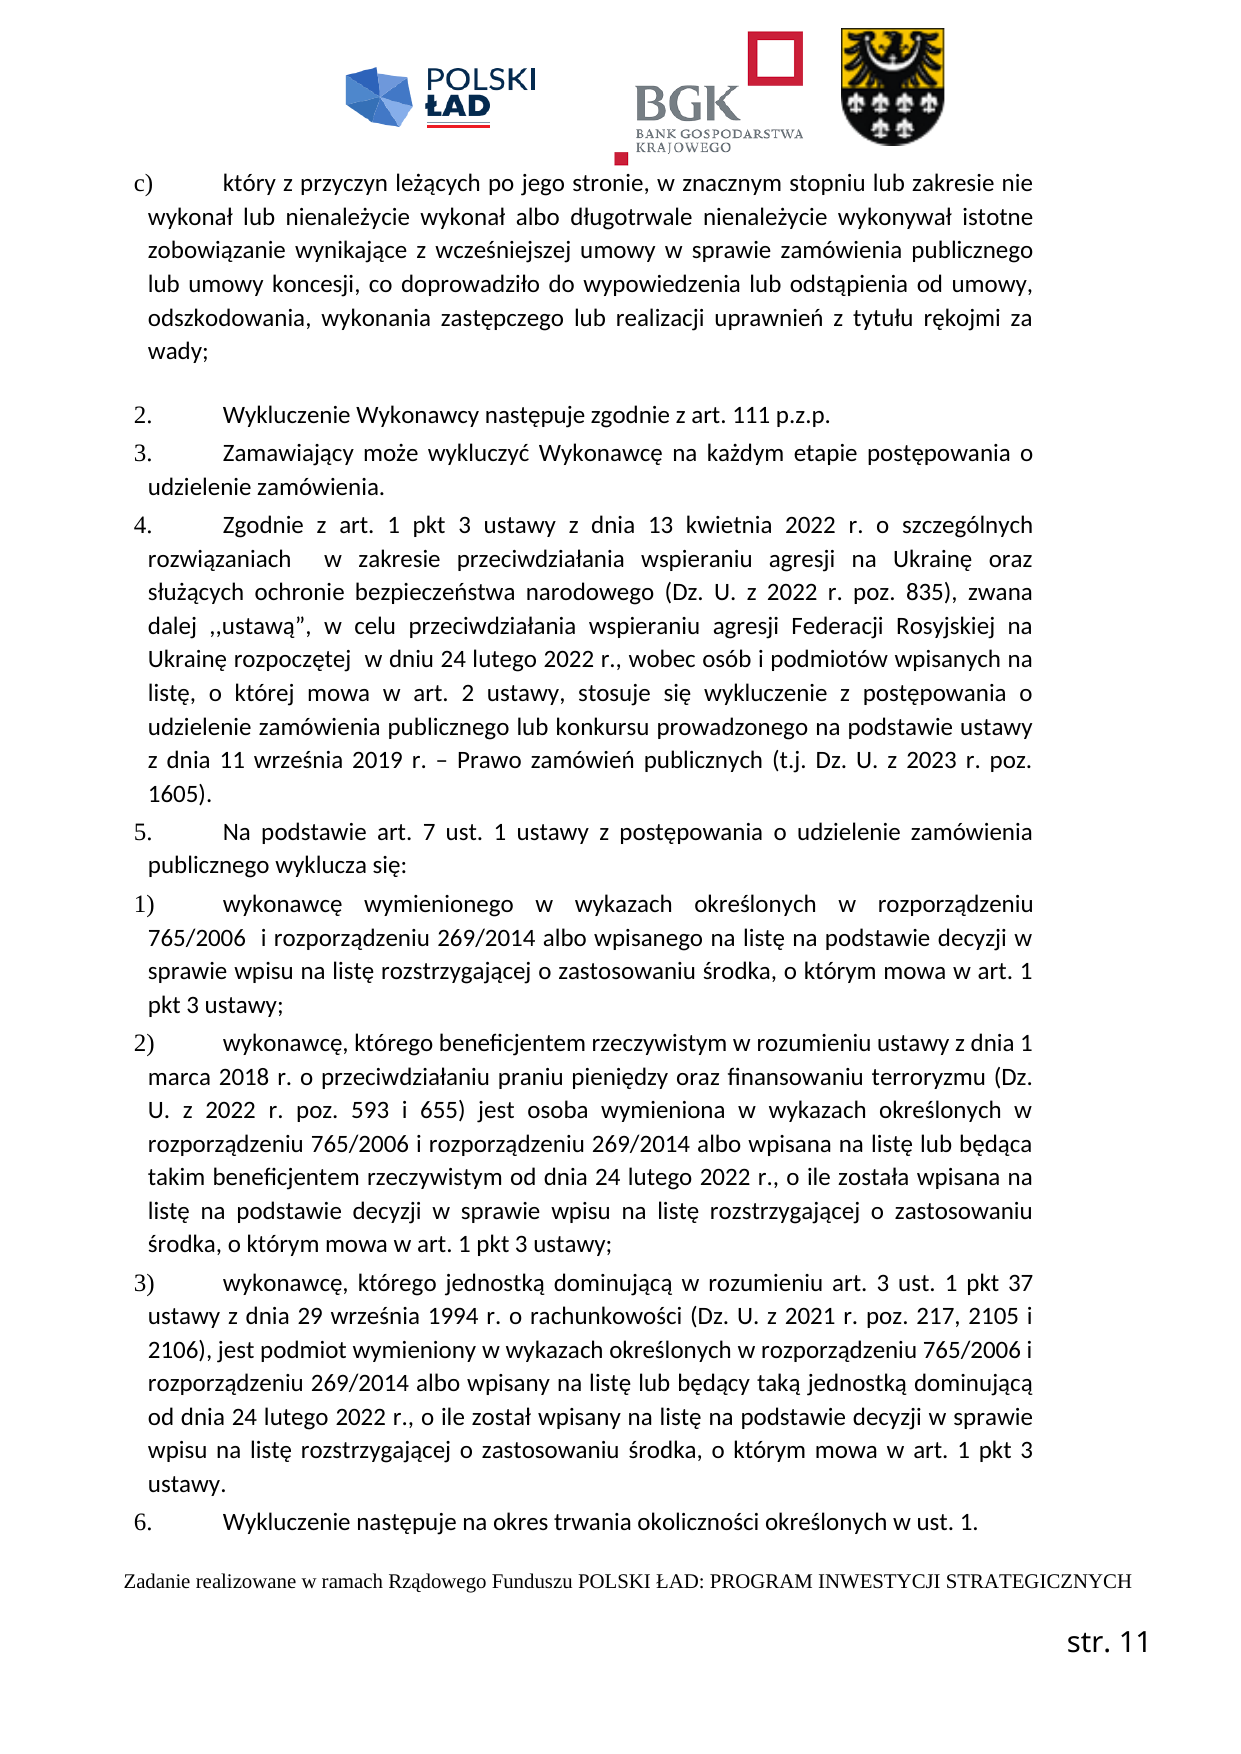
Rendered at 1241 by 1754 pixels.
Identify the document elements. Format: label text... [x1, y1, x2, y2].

list Wykluczenie Wykonawcy następuje zgodnie z art. 111 p.z.p. [133, 399, 1034, 429]
list wykonawcę wymienionego w wykazach określonych w rozporządzeniu 765/2006 i rozporządzeniu 269/2014 albo wpisanego na listę na podstawie decyzji w sprawie wpisu na listę rozstrzygającej o zastosowaniu środka, o którym mowa w art. 1 pkt 3 ustawy; [133, 888, 1034, 1019]
list Zamawiający może wykluczyć Wykonawcę na każdym etapie postępowania o udzielenie zamówienia. [133, 437, 1034, 501]
list Na podstawie art. 7 ust. 1 ustawy z postępowania o udzielenie zamówienia publicznego wyklucza się: [133, 816, 1034, 880]
list wykonawcę, którego jednostką dominującą w rozumieniu art. 3 ust. 1 pkt 37 ustawy z dnia 29 września 1994 r. o rachunkowości (Dz. U. z 2021 r. poz. 217, 2105 i 2106), jest podmiot wymieniony w wykazach określonych w rozporządzeniu 765/2006 i rozporządzeniu 269/2014 albo wpisany na listę lub będący taką jednostką dominującą od dnia 24 lutego 2022 r., o ile został wpisany na listę na podstawie decyzji w sprawie wpisu na listę rozstrzygającej o zastosowaniu środka, o którym mowa w art. 1 pkt 3 ustawy. [133, 1267, 1034, 1499]
list Zgodnie z art. 1 pkt 3 ustawy z dnia 13 kwietnia 2022 r. o szczególnych rozwiązaniach w zakresie przeciwdziałania wspieraniu agresji na Ukrainę oraz służących ochronie bezpieczeństwa narodowego (Dz. U. z 2022 r. poz. 835), zwana dalej ,,ustawą”, w celu przeciwdziałania wspieraniu agresji Federacji Rosyjskiej na Ukrainę rozpoczętej w dniu 24 lutego 2022 r., wobec osób i podmiotów wpisanych na listę, o której mowa w art. 2 ustawy, stosuje się wykluczenie z postępowania o udzielenie zamówienia publicznego lub konkursu prowadzonego na podstawie ustawy z dnia 11 września 2019 r. – Prawo zamówień publicznych (t.j. Dz. U. z 2023 r. poz. 1605). [133, 509, 1034, 808]
list wykonawcę, którego beneficjentem rzeczywistym w rozumieniu ustawy z dnia 1 marca 2018 r. o przeciwdziałaniu praniu pieniędzy oraz finansowaniu terroryzmu (Dz. U. z 2022 r. poz. 593 i 655) jest osoba wymieniona w wykazach określonych w rozporządzeniu 765/2006 i rozporządzeniu 269/2014 albo wpisana na listę lub będąca takim beneficjentem rzeczywistym od dnia 24 lutego 2022 r., o ile została wpisana na listę na podstawie decyzji w sprawie wpisu na listę rozstrzygającej o zastosowaniu środka, o którym mowa w art. 1 pkt 3 ustawy; [133, 1027, 1034, 1259]
list który z przyczyn leżących po jego stronie, w znacznym stopniu lub zakresie nie wykonał lub nienależycie wykonał albo długotrwale nienależycie wykonywał istotne zobowiązanie wynikające z wcześniejszej umowy w sprawie zamówienia publicznego lub umowy koncesji, co doprowadziło do wypowiedzenia lub odstąpienia od umowy, odszkodowania, wykonania zastępczego lub realizacji uprawnień z tytułu rękojmi za wady; [133, 167, 1034, 366]
list Wykluczenie następuje na okres trwania okoliczności określonych w ust. 1. [133, 1507, 1034, 1537]
